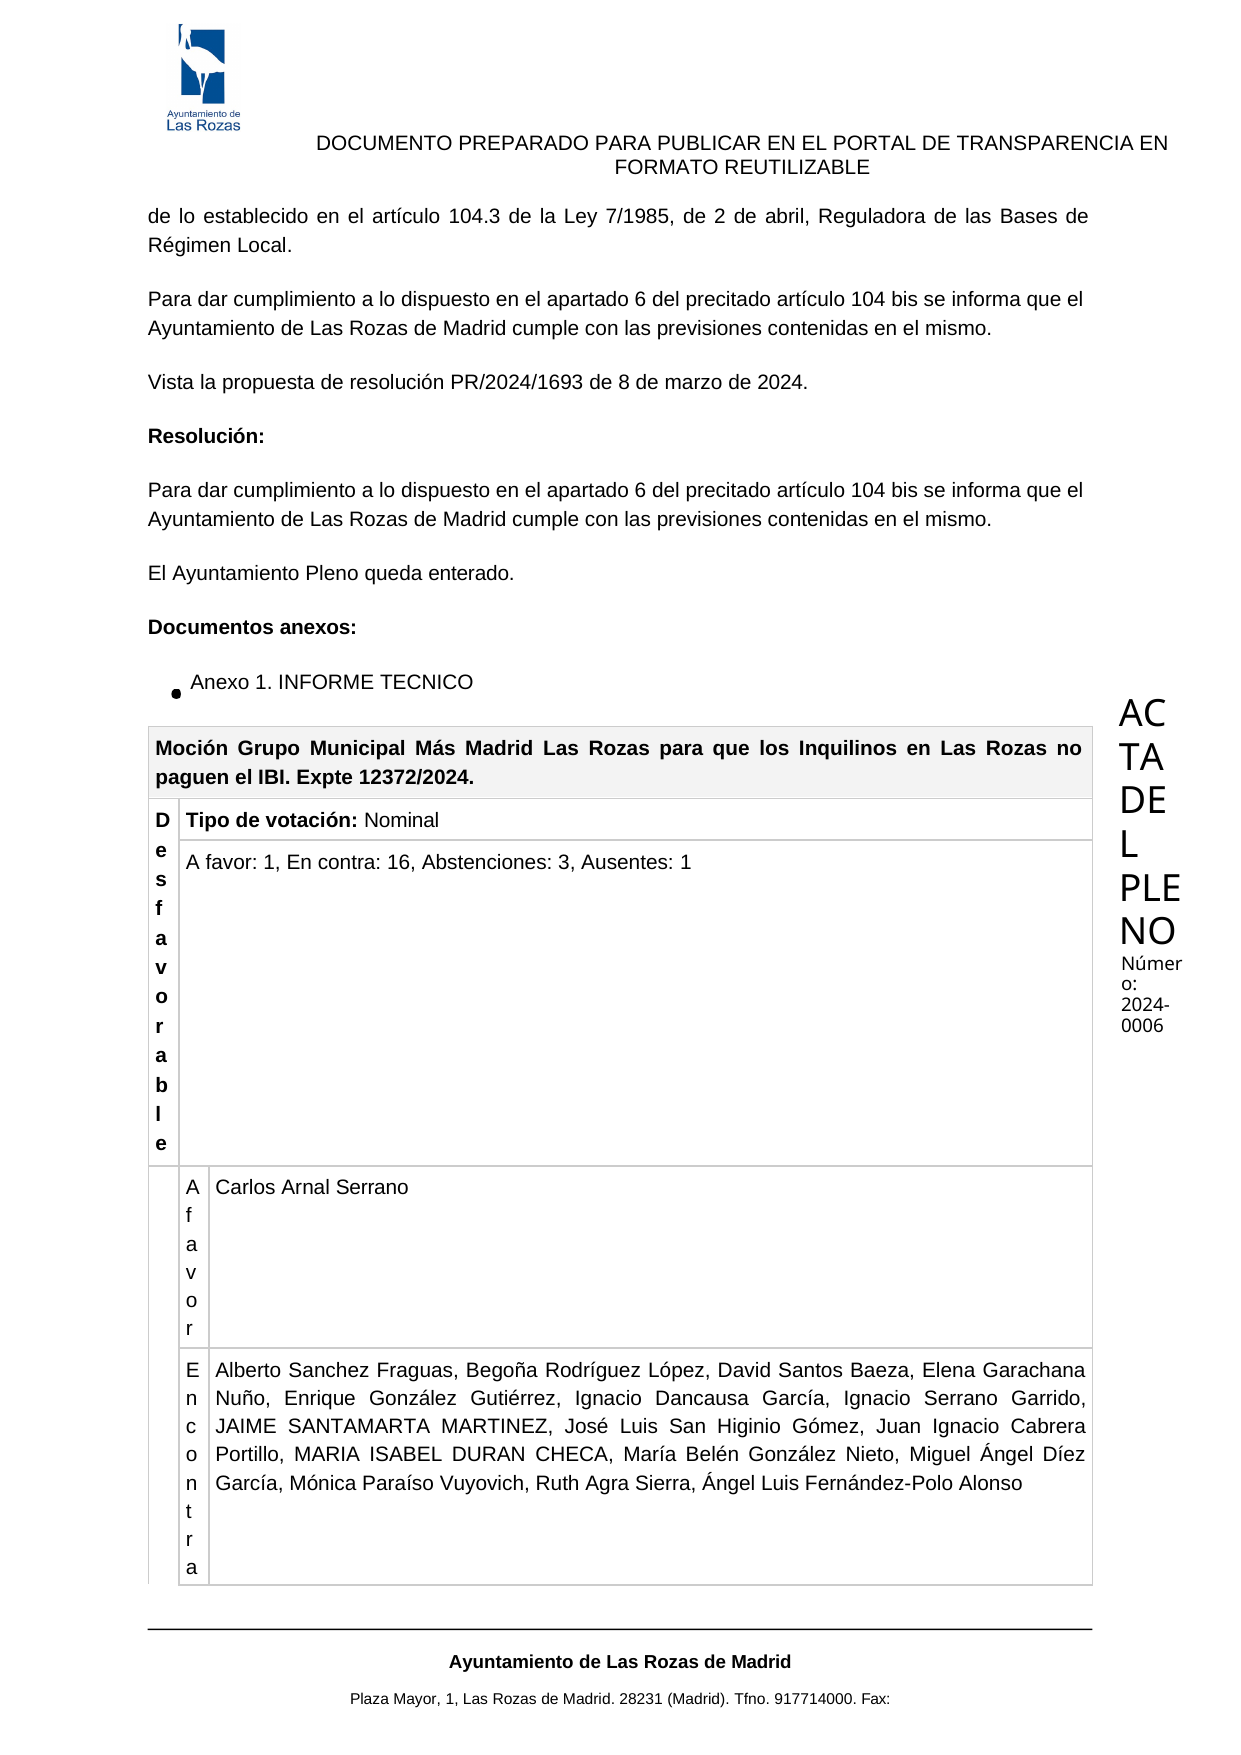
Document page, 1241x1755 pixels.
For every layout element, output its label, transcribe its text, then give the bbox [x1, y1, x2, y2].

table_cell A f a v o r [180, 1167, 208, 1347]
subtitle Resolución: [148, 424, 1222, 448]
table_cell D e s f a v o r a b l e [149, 799, 178, 1165]
text de lo establecido en el artículo 104.3 de la Ley 7/1985, de 2 de abril, Reguladora de las Bases de Régimen Local. [148, 204, 1097, 257]
table_cell Tipo de votación: Nominal [180, 799, 1092, 839]
text El Ayuntamiento Pleno queda enterado. [148, 561, 1222, 585]
table_cell [149, 1167, 178, 1584]
text Para dar cumplimiento a lo dispuesto en el apartado 6 del precitado artículo 104 bis se informa que el Ayuntamiento de Las Rozas de Madrid cumple con las previsiones contenidas en el mismo. [148, 287, 1097, 340]
text Para dar cumplimiento a lo dispuesto en el apartado 6 del precitado artículo 104 bis se informa que el Ayuntamiento de Las Rozas de Madrid cumple con las previsiones contenidas en el mismo. [148, 478, 1097, 531]
table_cell Alberto Sanchez Fraguas, Begoña Rodríguez López, David Santos Baeza, Elena Garachana Nuño, Enrique González Gutiérrez, Ignacio Dancausa García, Ignacio Serrano Garrido, JAIME SANTAMARTA MARTINEZ, José Luis San Higinio Gómez, Juan Ignacio Cabrera Portillo, MARIA ISABEL DURAN CHECA, María Belén González Nieto, Miguel Ángel Díez García, Mónica Paraíso Vuyovich, Ruth Agra Sierra, Ángel Luis Fernández-Polo Alonso [210, 1349, 1092, 1584]
table_cell E n c o n t r a [180, 1349, 208, 1584]
table_cell A favor: 1, En contra: 16, Abstenciones: 3, Ausentes: 1 [180, 841, 1092, 1165]
table_cell Carlos Arnal Serrano [210, 1167, 1092, 1347]
text ACTA DEL PLENO [1119, 692, 1185, 953]
table_header Moción Grupo Municipal Más Madrid Las Rozas para que los Inquilinos en Las Rozas no paguen el IBI. Expte 12372/2024. [149, 727, 1092, 797]
text Anexo 1. INFORME TECNICO [171, 669, 1222, 1037]
subtitle Documentos anexos: [148, 615, 1222, 639]
text Vista la propuesta de resolución PR/2024/1693 de 8 de marzo de 2024. [148, 370, 1222, 394]
text Número: 2024-0006 Fecha: 16/05/2024 [1121, 953, 1185, 1037]
